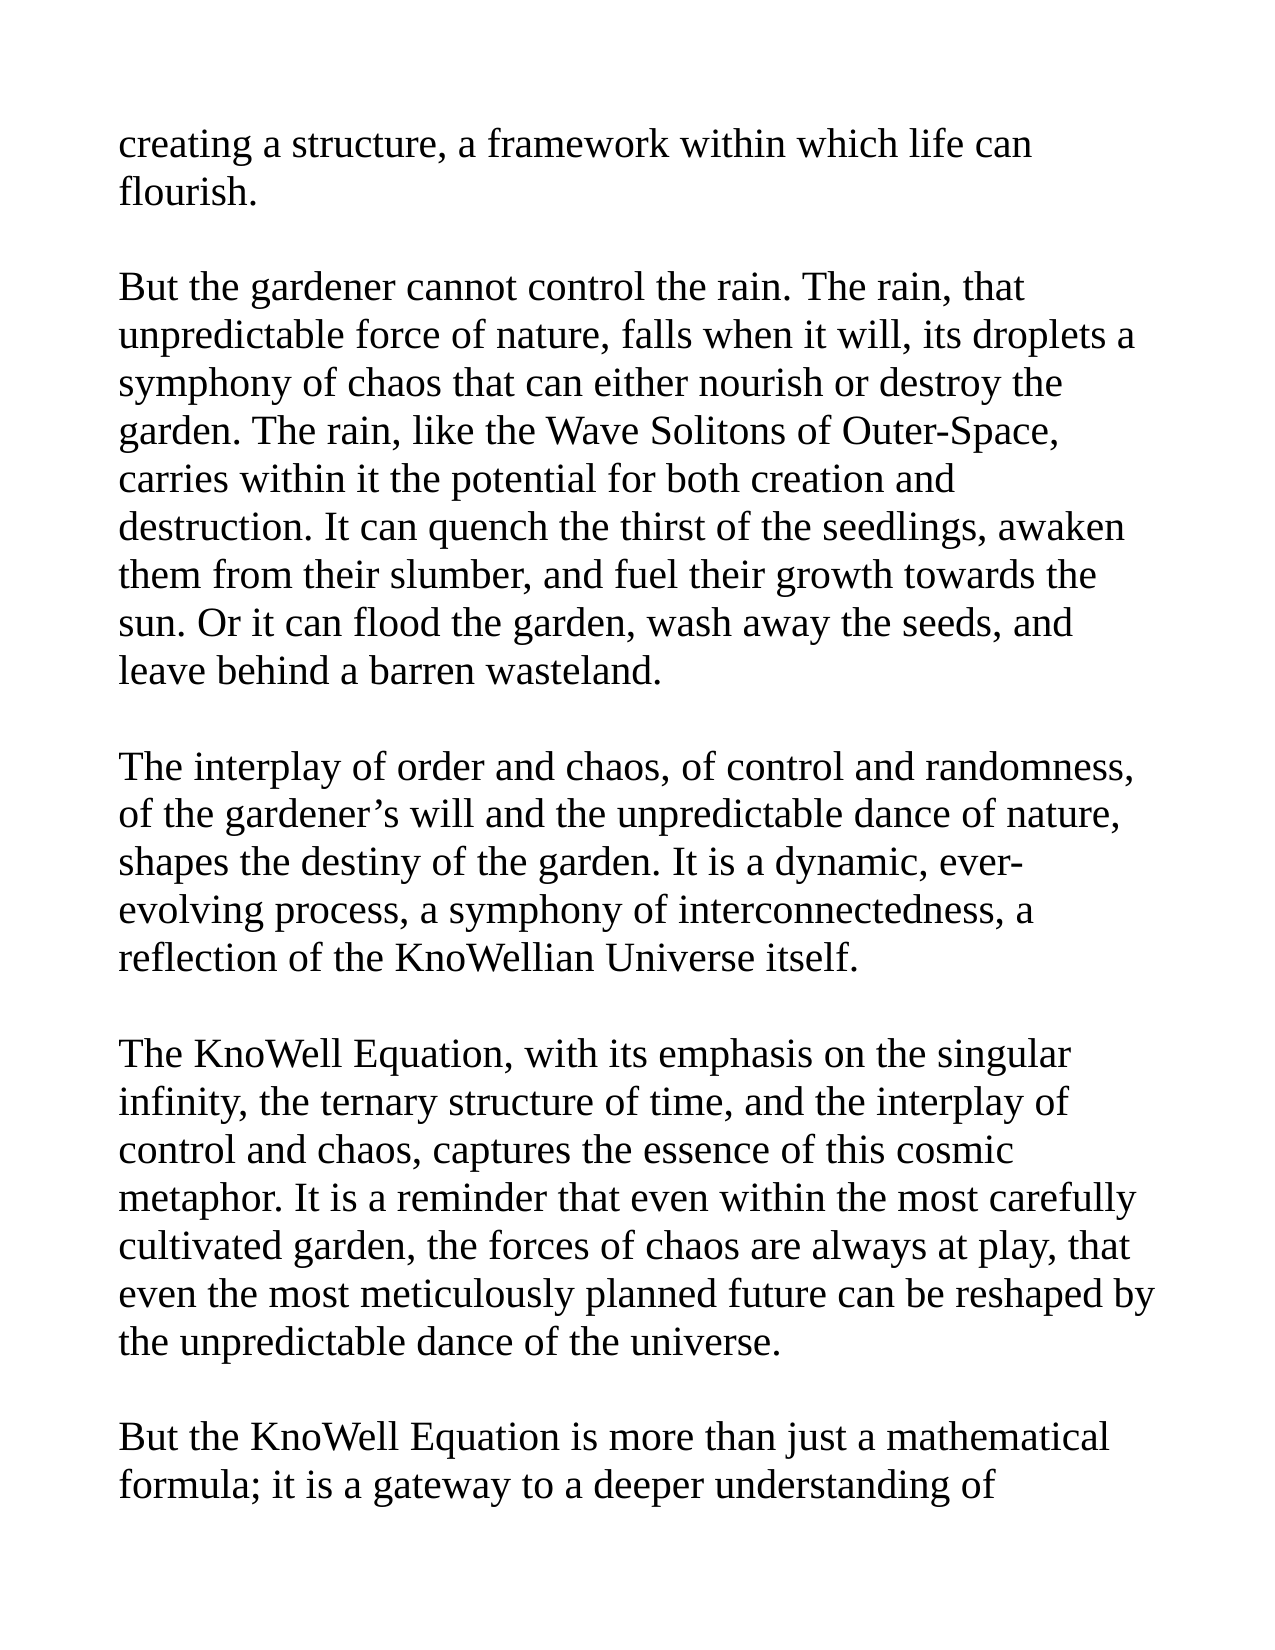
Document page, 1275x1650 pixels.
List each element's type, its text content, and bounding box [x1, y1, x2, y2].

text But the gardener cannot control the rain. The rain, that unpredictable force of nature, falls when it will, its droplets a symphony of chaos that can either nourish or destroy the garden. The rain, like the Wave Solitons of Outer-Space, carries within it the potential for both creation and destruction. It can quench the thirst of the seedlings, awaken them from their slumber, and fuel their growth towards the sun. Or it can flood the garden, wash away the seeds, and leave behind a barren wasteland. [118, 262, 1157, 693]
text But the KnoWell Equation is more than just a mathematical formula; it is a gateway to a deeper understanding of [118, 1412, 1157, 1508]
text creating a structure, a framework within which life can flourish. [118, 118, 1157, 214]
text The interplay of order and chaos, of control and randomness, of the gardener’s will and the unpredictable dance of nature, shapes the destiny of the garden. It is a dynamic, ever-evolving process, a symphony of interconnectedness, a reflection of the KnoWellian Universe itself. [118, 741, 1157, 981]
text The KnoWell Equation, with its emphasis on the singular infinity, the ternary structure of time, and the interplay of control and chaos, captures the essence of this cosmic metaphor. It is a reminder that even within the most carefully cultivated garden, the forces of chaos are always at play, that even the most meticulously planned future can be reshaped by the unpredictable dance of the universe. [118, 1028, 1157, 1364]
